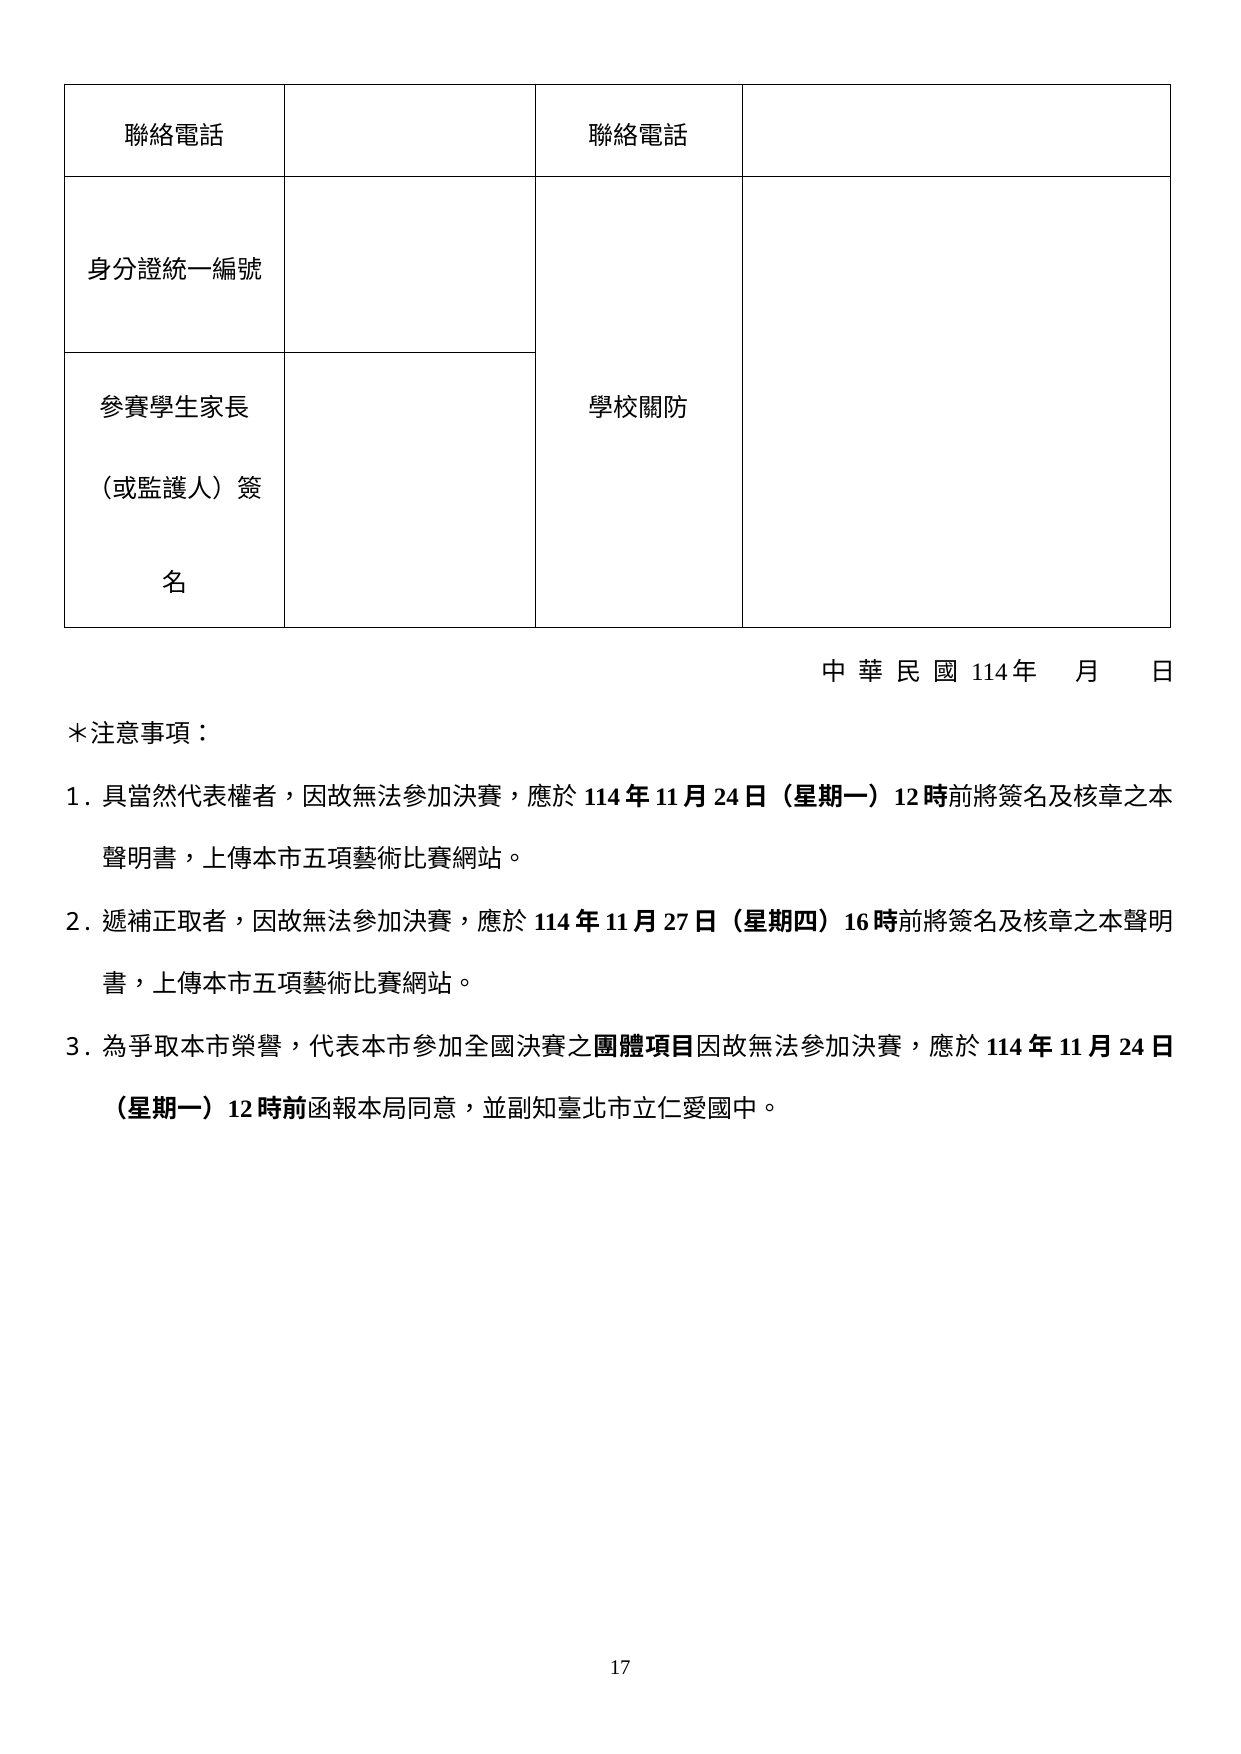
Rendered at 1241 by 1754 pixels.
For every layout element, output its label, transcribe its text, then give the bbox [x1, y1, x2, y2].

text 中 華 民 國 114年 月 日 [65, 628, 1175, 690]
table_cell [743, 85, 1170, 176]
table_cell 聯絡電話 [65, 85, 284, 176]
table_cell 聯絡電話 [536, 85, 742, 176]
table_cell [285, 85, 535, 176]
table_cell 學校關防 [536, 177, 742, 627]
list 為爭取本市榮譽，代表本市參加全國決賽之團體項目因故無法參加決賽，應於114年11月24日（星期一）12時前函報本局同意，並副知臺北市立仁愛國中。 [65, 1003, 1175, 1128]
table_cell [743, 177, 1170, 627]
table_cell 參賽學生家長 （或監護人）簽名 [65, 353, 284, 627]
table_cell 身分證統一編號 [65, 177, 284, 352]
list 具當然代表權者，因故無法參加決賽，應於114年11月24日（星期一）12時前將簽名及核章之本聲明書，上傳本市五項藝術比賽網站。 [65, 753, 1175, 878]
text ＊注意事項： [65, 690, 1175, 753]
list 遞補正取者，因故無法參加決賽，應於114年11月27日（星期四）16時前將簽名及核章之本聲明書，上傳本市五項藝術比賽網站。 [65, 878, 1175, 1003]
table_cell [285, 177, 535, 352]
table_cell [285, 353, 535, 627]
